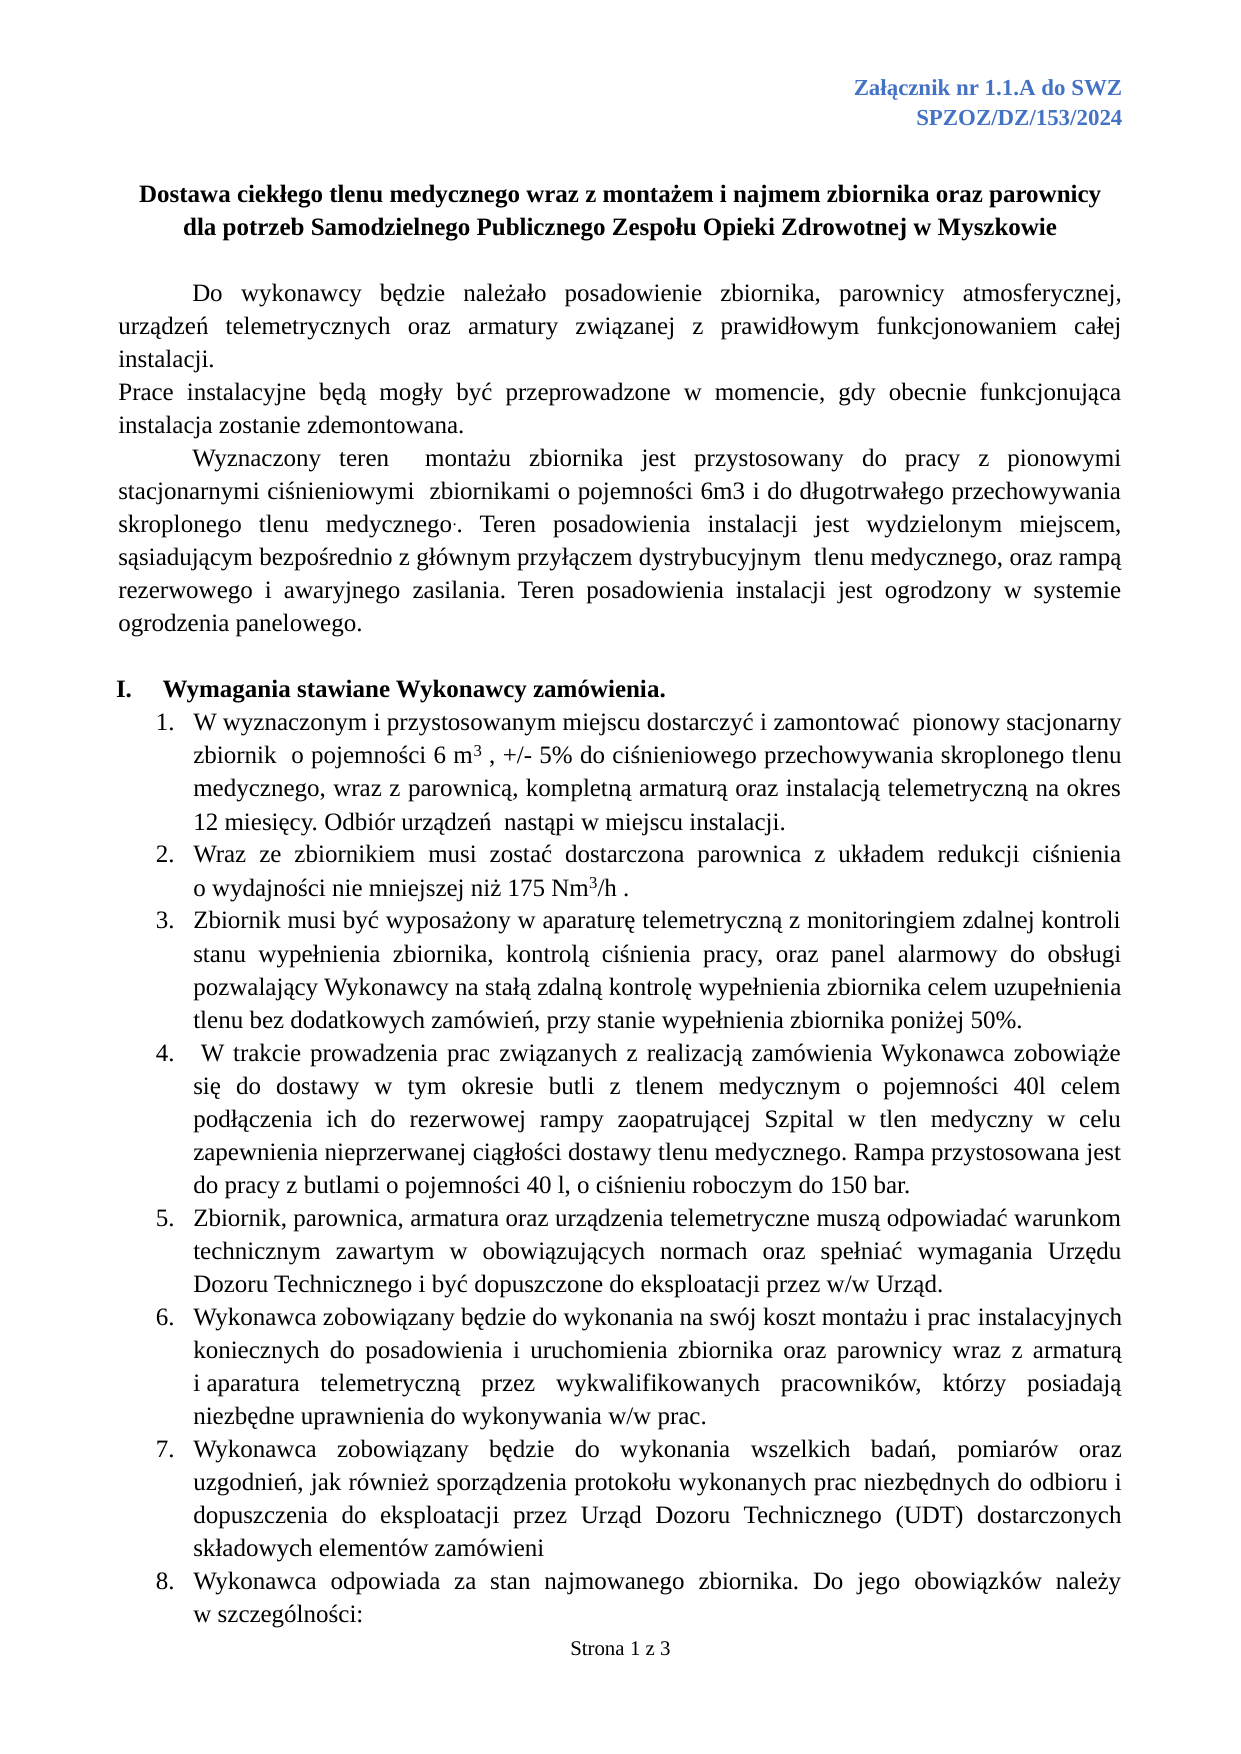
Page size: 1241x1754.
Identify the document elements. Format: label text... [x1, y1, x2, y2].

text Dostawa ciekłego tlenu medycznego wraz z montażem i najmem zbiornika oraz parownicy [118, 179, 1122, 208]
text Prace instalacyjne będą mogły być przeprowadzone w momencie, gdy obecnie funkcjonująca instalacja zostanie zdemontowana. [118, 377, 1122, 439]
list W trakcie prowadzenia prac związanych z realizacją zamówienia Wykonawca zobowiąże się do dostawy w tym okresie butli z tlenem medycznym o pojemności 40l celem podłączenia ich do rezerwowej rampy zaopatrującej Szpital w tlen medyczny w celu zapewnienia nieprzerwanej ciągłości dostawy tlenu medycznego. Rampa przystosowana jest do pracy z butlami o pojemności 40 l, o ciśnieniu roboczym do 150 bar. [156, 1038, 1122, 1198]
list Wymagania stawiane Wykonawcy zamówienia. [132, 674, 1122, 703]
list Wykonawca zobowiązany będzie do wykonania wszelkich badań, pomiarów oraz uzgodnień, jak również sporządzenia protokołu wykonanych prac niezbędnych do odbioru i dopuszczenia do eksploatacji przez Urząd Dozoru Technicznego (UDT) dostarczonych składowych elementów zamówieni [156, 1434, 1122, 1562]
list Zbiornik, parownica, armatura oraz urządzenia telemetryczne muszą odpowiadać warunkom technicznym zawartym w obowiązujących normach oraz spełniać wymagania Urzędu Dozoru Technicznego i być dopuszczone do eksploatacji przez w/w Urząd. [156, 1203, 1122, 1298]
text Wyznaczony teren montażu zbiornika jest przystosowany do pracy z pionowymi stacjonarnymi ciśnieniowymi zbiornikami o pojemności 6m3 i do długotrwałego przechowywania skroplonego tlenu medycznego.. Teren posadowienia instalacji jest wydzielonym miejscem, sąsiadującym bezpośrednio z głównym przyłączem dystrybucyjnym tlenu medycznego, oraz rampą rezerwowego i awaryjnego zasilania. Teren posadowienia instalacji jest ogrodzony w systemie ogrodzenia panelowego. [118, 443, 1122, 637]
text dla potrzeb Samodzielnego Publicznego Zespołu Opieki Zdrowotnej w Myszkowie [118, 212, 1122, 241]
list Zbiornik musi być wyposażony w aparaturę telemetryczną z monitoringiem zdalnej kontroli stanu wypełnienia zbiornika, kontrolą ciśnienia pracy, oraz panel alarmowy do obsługi pozwalający Wykonawcy na stałą zdalną kontrolę wypełnienia zbiornika celem uzupełnienia tlenu bez dodatkowych zamówień, przy stanie wypełnienia zbiornika poniżej 50%. [156, 906, 1122, 1033]
list Wykonawca zobowiązany będzie do wykonania na swój koszt montażu i prac instalacyjnych koniecznych do posadowienia i uruchomienia zbiornika oraz parownicy wraz z armaturą i aparatura telemetryczną przez wykwalifikowanych pracowników, którzy posiadają niezbędne uprawnienia do wykonywania w/w prac. [156, 1302, 1122, 1430]
text Do wykonawcy będzie należało posadowienie zbiornika, parownicy atmosferycznej, urządzeń telemetrycznych oraz armatury związanej z prawidłowym funkcjonowaniem całej instalacji. [118, 278, 1122, 373]
list Wraz ze zbiornikiem musi zostać dostarczona parownica z układem redukcji ciśnienia o wydajności nie mniejszej niż 175 Nm3/h . [156, 839, 1122, 901]
list Wykonawca odpowiada za stan najmowanego zbiornika. Do jego obowiązków należy w szczególności: [156, 1566, 1122, 1628]
list W wyznaczonym i przystosowanym miejscu dostarczyć i zamontować pionowy stacjonarny zbiornik o pojemności 6 m3 , +/- 5% do ciśnieniowego przechowywania skroplonego tlenu medycznego, wraz z parownicą, kompletną armaturą oraz instalacją telemetryczną na okres 12 miesięcy. Odbiór urządzeń nastąpi w miejscu instalacji. [156, 707, 1122, 835]
